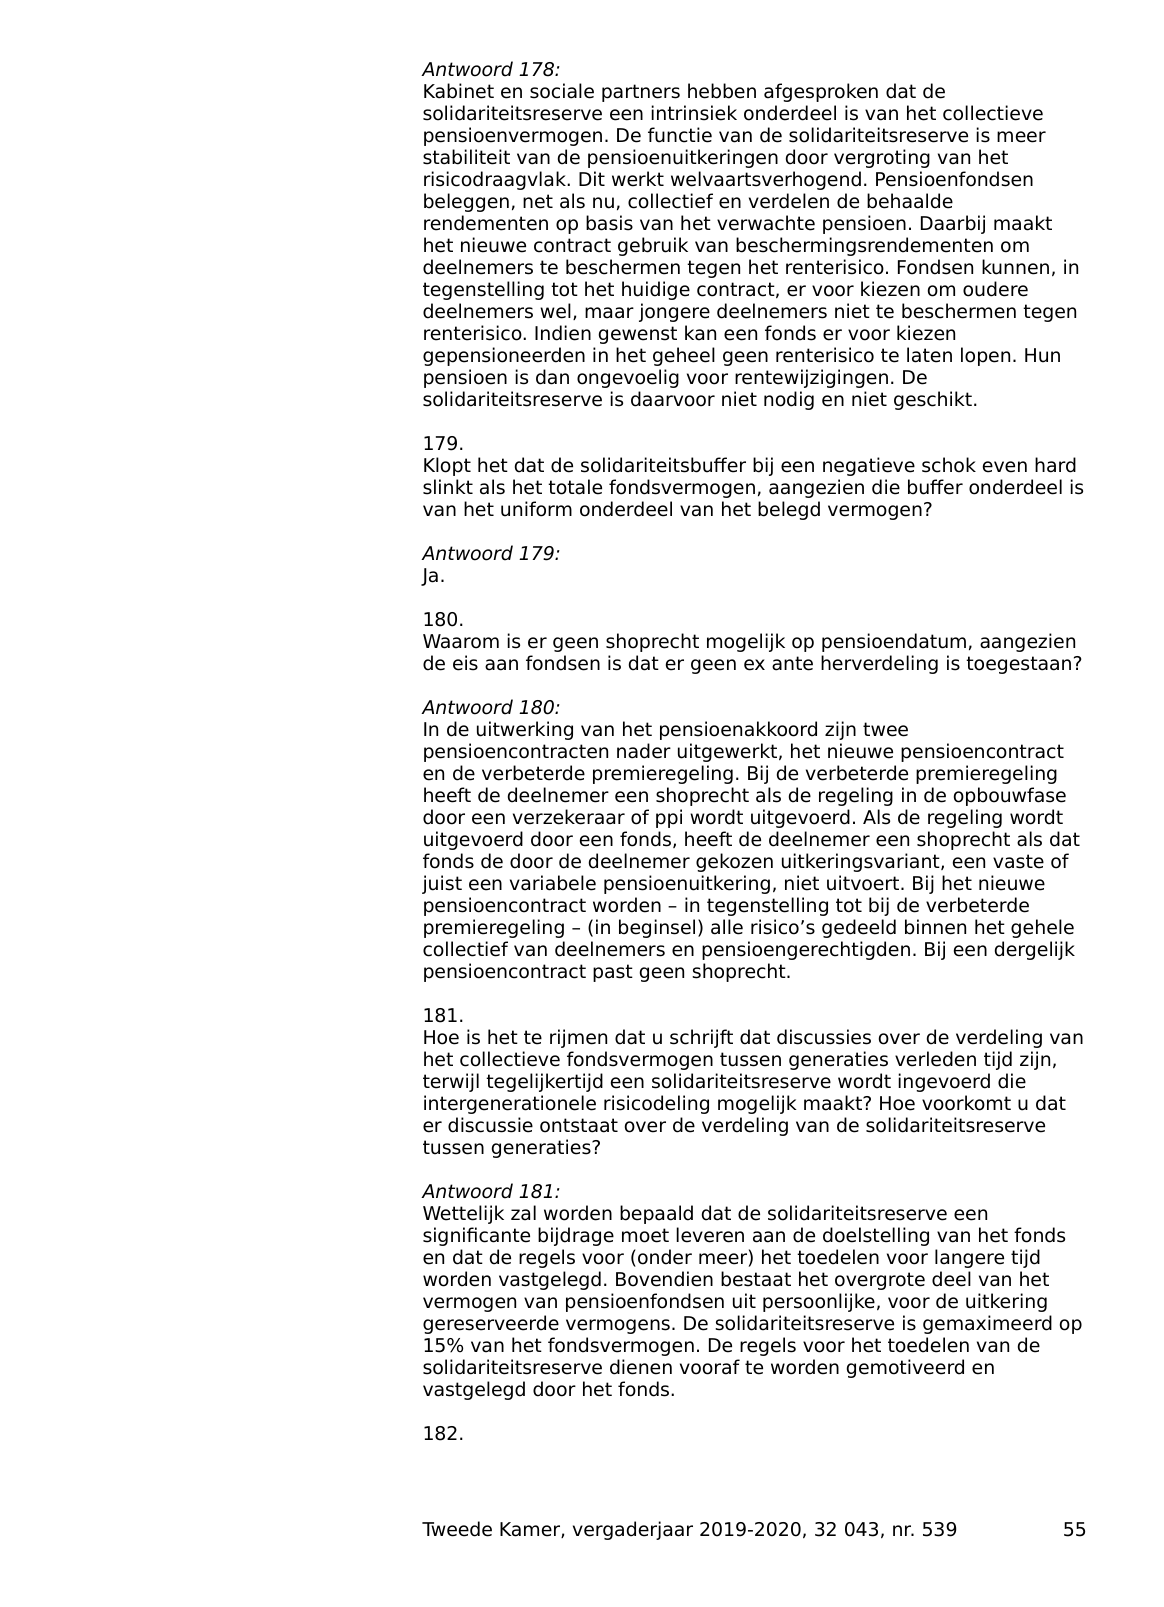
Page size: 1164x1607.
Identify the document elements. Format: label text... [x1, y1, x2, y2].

text Waarom is er geen shoprecht mogelijk op pensioendatum, aangezien de eis aan fondsen is dat er geen ex ante herverdeling is toegestaan? [422, 631, 1087, 675]
text 180. [422, 609, 1087, 631]
text Antwoord 179: [422, 543, 1087, 565]
text 181. [422, 1005, 1087, 1027]
text Wettelijk zal worden bepaald dat de solidariteitsreserve een significante bijdrage moet leveren aan de doelstelling van het fonds en dat de regels voor (onder meer) het toedelen voor langere tijd worden vastgelegd. Bovendien bestaat het overgrote deel van het vermogen van pensioenfondsen uit persoonlijke, voor de uitkering gereserveerde vermogens. De solidariteitsreserve is gemaximeerd op 15% van het fondsvermogen. De regels voor het toedelen van de solidariteitsreserve dienen vooraf te worden gemotiveerd en vastgelegd door het fonds. [422, 1203, 1087, 1401]
text Ja. [422, 565, 1087, 587]
text Kabinet en sociale partners hebben afgesproken dat de solidariteitsreserve een intrinsiek onderdeel is van het collectieve pensioenvermogen. De functie van de solidariteitsreserve is meer stabiliteit van de pensioenuitkeringen door vergroting van het risicodraagvlak. Dit werkt welvaartsverhogend. Pensioenfondsen beleggen, net als nu, collectief en verdelen de behaalde rendementen op basis van het verwachte pensioen. Daarbij maakt het nieuwe contract gebruik van beschermingsrendementen om deelnemers te beschermen tegen het renterisico. Fondsen kunnen, in tegenstelling tot het huidige contract, er voor kiezen om oudere deelnemers wel, maar jongere deelnemers niet te beschermen tegen renterisico. Indien gewenst kan een fonds er voor kiezen gepensioneerden in het geheel geen renterisico te laten lopen. Hun pensioen is dan ongevoelig voor rentewijzigingen. De solidariteitsreserve is daarvoor niet nodig en niet geschikt. [422, 81, 1087, 411]
text Antwoord 181: [422, 1181, 1087, 1203]
text Antwoord 178: [422, 59, 1087, 81]
text Klopt het dat de solidariteitsbuffer bij een negatieve schok even hard slinkt als het totale fondsvermogen, aangezien die buffer onderdeel is van het uniform onderdeel van het belegd vermogen? [422, 455, 1087, 521]
text 179. [422, 433, 1087, 455]
text In de uitwerking van het pensioenakkoord zijn twee pensioencontracten nader uitgewerkt, het nieuwe pensioencontract en de verbeterde premieregeling. Bij de verbeterde premieregeling heeft de deelnemer een shoprecht als de regeling in de opbouwfase door een verzekeraar of ppi wordt uitgevoerd. Als de regeling wordt uitgevoerd door een fonds, heeft de deelnemer een shoprecht als dat fonds de door de deelnemer gekozen uitkeringsvariant, een vaste of juist een variabele pensioenuitkering, niet uitvoert. Bij het nieuwe pensioencontract worden – in tegenstelling tot bij de verbeterde premieregeling – (in beginsel) alle risico’s gedeeld binnen het gehele collectief van deelnemers en pensioengerechtigden. Bij een dergelijk pensioencontract past geen shoprecht. [422, 719, 1087, 983]
text Hoe is het te rijmen dat u schrijft dat discussies over de verdeling van het collectieve fondsvermogen tussen generaties verleden tijd zijn, terwijl tegelijkertijd een solidariteitsreserve wordt ingevoerd die intergenerationele risicodeling mogelijk maakt? Hoe voorkomt u dat er discussie ontstaat over de verdeling van de solidariteitsreserve tussen generaties? [422, 1027, 1087, 1159]
text Antwoord 180: [422, 697, 1087, 719]
text 182. [422, 1423, 1087, 1445]
